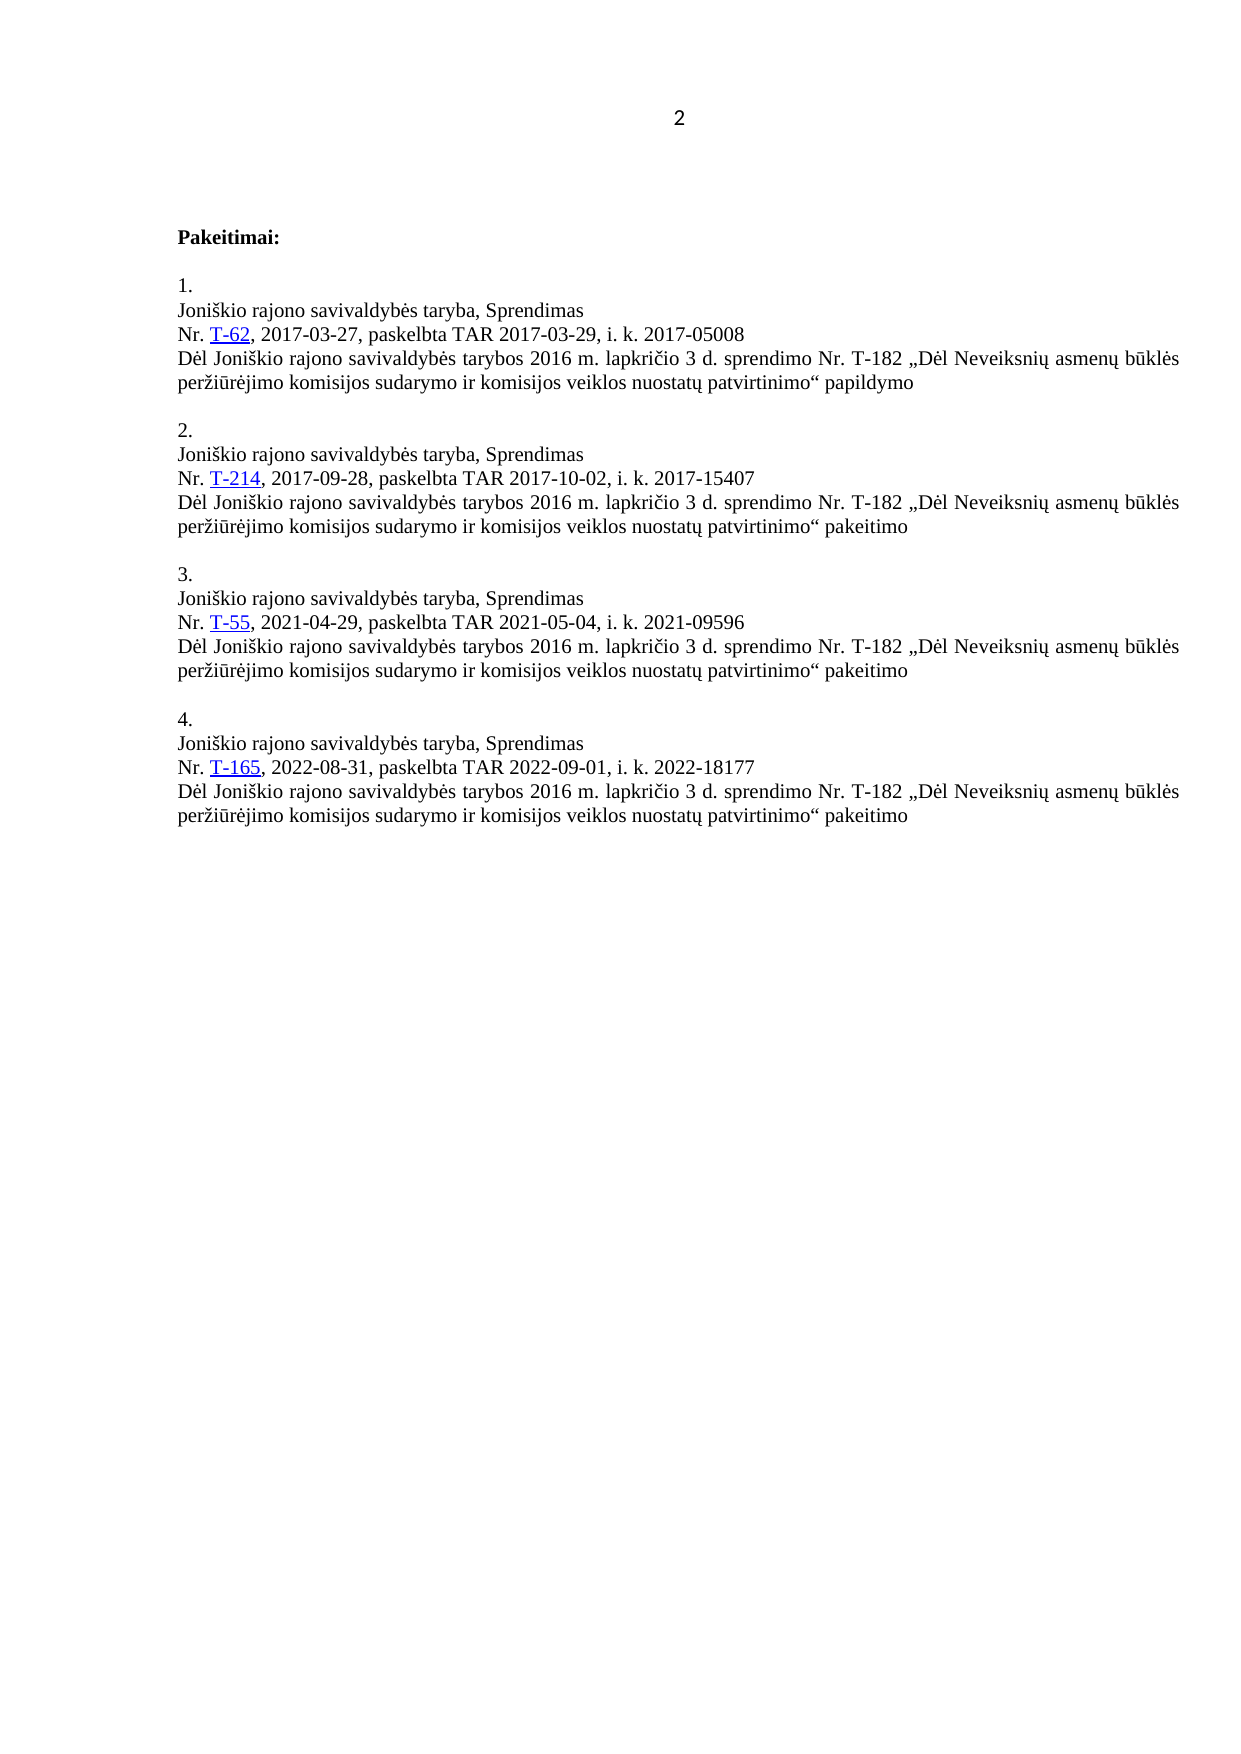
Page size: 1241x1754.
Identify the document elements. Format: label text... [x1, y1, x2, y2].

text Dėl Joniškio rajono savivaldybės tarybos 2016 m. lapkričio 3 d. sprendimo Nr. T-182 „Dėl Neveiksnių asmenų būklės peržiūrėjimo komisijos sudarymo ir komisijos veiklos nuostatų patvirtinimo“ papildymo [177, 346, 1181, 394]
text Dėl Joniškio rajono savivaldybės tarybos 2016 m. lapkričio 3 d. sprendimo Nr. T-182 „Dėl Neveiksnių asmenų būklės peržiūrėjimo komisijos sudarymo ir komisijos veiklos nuostatų patvirtinimo“ pakeitimo [177, 634, 1181, 682]
text 1. [177, 273, 1181, 297]
text Pakeitimai: [177, 225, 1181, 249]
text Dėl Joniškio rajono savivaldybės tarybos 2016 m. lapkričio 3 d. sprendimo Nr. T-182 „Dėl Neveiksnių asmenų būklės peržiūrėjimo komisijos sudarymo ir komisijos veiklos nuostatų patvirtinimo“ pakeitimo [177, 490, 1181, 538]
text Nr. T-55, 2021-04-29, paskelbta TAR 2021-05-04, i. k. 2021-09596 [177, 610, 1181, 634]
text Dėl Joniškio rajono savivaldybės tarybos 2016 m. lapkričio 3 d. sprendimo Nr. T-182 „Dėl Neveiksnių asmenų būklės peržiūrėjimo komisijos sudarymo ir komisijos veiklos nuostatų patvirtinimo“ pakeitimo [177, 779, 1181, 827]
text Joniškio rajono savivaldybės taryba, Sprendimas [177, 297, 1181, 322]
text 2. [177, 418, 1181, 442]
text Joniškio rajono savivaldybės taryba, Sprendimas [177, 731, 1181, 755]
text Nr. T-165, 2022-08-31, paskelbta TAR 2022-09-01, i. k. 2022-18177 [177, 755, 1181, 779]
text 4. [177, 707, 1181, 731]
text Joniškio rajono savivaldybės taryba, Sprendimas [177, 586, 1181, 610]
text Joniškio rajono savivaldybės taryba, Sprendimas [177, 442, 1181, 466]
text Nr. T-214, 2017-09-28, paskelbta TAR 2017-10-02, i. k. 2017-15407 [177, 466, 1181, 490]
text Nr. T-62, 2017-03-27, paskelbta TAR 2017-03-29, i. k. 2017-05008 [177, 322, 1181, 346]
text 3. [177, 562, 1181, 586]
